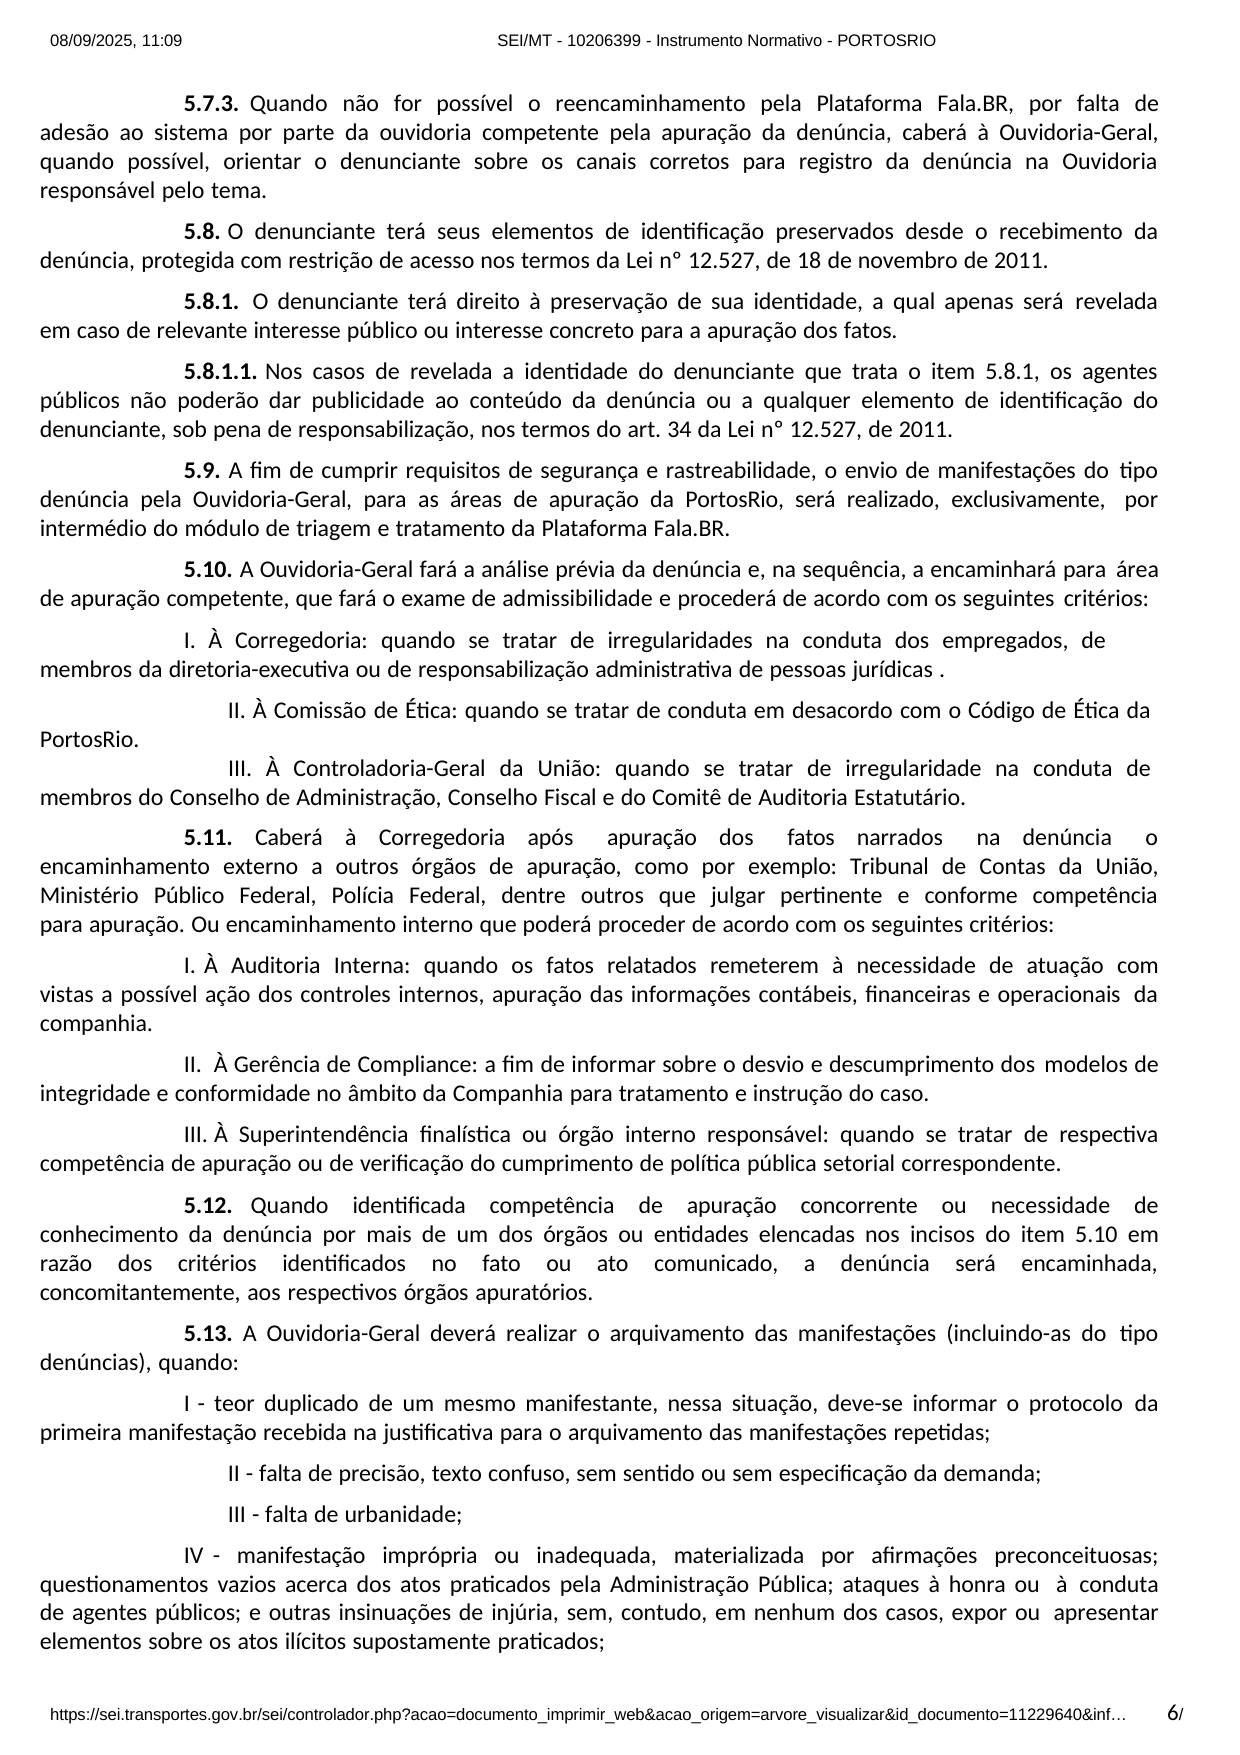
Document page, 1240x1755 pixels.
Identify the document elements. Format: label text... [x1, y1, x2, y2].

list Caberá à Corregedoria após apuração dos fatos narrados na denúncia o encaminhamento externo a outros órgãos de apuração, como por exemplo: Tribunal de Contas da União, Ministério Público Federal, Polícia Federal, dentre outros que julgar pertinente e conforme competência para apuração. Ou encaminhamento interno que poderá proceder de acordo com os seguintes critérios: [39, 823, 1159, 938]
text PortosRio. [39, 724, 185, 753]
list À Controladoria-Geral da União: quando se tratar de irregularidade na conduta de [228, 753, 1202, 782]
list - teor duplicado de um mesmo manifestante, nessa situação, deve-se informar o protocolo da primeira manifestação recebida na justiﬁcativa para o arquivamento das manifestações repetidas; [39, 1388, 1159, 1446]
list A Ouvidoria-Geral deverá realizar o arquivamento das manifestações (incluindo-as do tipo denúncias), quando: [39, 1318, 1159, 1376]
list À Superintendência ﬁnalística ou órgão interno responsável: quando se tratar de respectiva competência de apuração ou de veriﬁcação do cumprimento de política pública setorial correspondente. [39, 1120, 1159, 1178]
list O denunciante terá direito à preservação de sua identidade, a qual apenas será revelada em caso de relevante interesse público ou interesse concreto para a apuração dos fatos. [39, 287, 1159, 344]
list Nos casos de revelada a identidade do denunciante que trata o item 5.8.1, os agentes públicos não poderão dar publicidade ao conteúdo da denúncia ou a qualquer elemento de identiﬁcação do denunciante, sob pena de responsabilização, nos termos do art. 34 da Lei nº 12.527, de 2011. [39, 357, 1159, 443]
list - manifestação imprópria ou inadequada, materializada por aﬁrmações preconceituosas; questionamentos vazios acerca dos atos praticados pela Administração Pública; ataques à honra ou à conduta de agentes públicos; e outras insinuações de injúria, sem, contudo, em nenhum dos casos, expor ou apresentar elementos sobre os atos ilícitos supostamente praticados; [39, 1541, 1159, 1655]
list À Gerência de Compliance: a ﬁm de informar sobre o desvio e descumprimento dos modelos de integridade e conformidade no âmbito da Companhia para tratamento e instrução do caso. [39, 1050, 1159, 1108]
list À Auditoria Interna: quando os fatos relatados remeterem à necessidade de atuação com vistas a possível ação dos controles internos, apuração das informações contábeis, ﬁnanceiras e operacionais da companhia. [39, 951, 1159, 1037]
list A Ouvidoria-Geral fará a análise prévia da denúncia e, na sequência, a encaminhará para área de apuração competente, que fará o exame de admissibilidade e procederá de acordo com os seguintes critérios: [39, 555, 1159, 613]
list À Corregedoria: quando se tratar de irregularidades na conduta dos empregados, de membros da diretoria-executiva ou de responsabilização administrativa de pessoas jurídicas . [39, 625, 1159, 683]
list O denunciante terá seus elementos de identiﬁcação preservados desde o recebimento da denúncia, protegida com restrição de acesso nos termos da Lei nº 12.527, de 18 de novembro de 2011. [39, 216, 1159, 274]
list Quando identiﬁcada competência de apuração concorrente ou necessidade de conhecimento da denúncia por mais de um dos órgãos ou entidades elencadas nos incisos do item 5.10 em razão dos critérios identiﬁcados no fato ou ato comunicado, a denúncia será encaminhada, concomitantemente, aos respectivos órgãos apuratórios. [39, 1190, 1159, 1306]
text membros do Conselho de Administração, Conselho Fiscal e do Comitê de Auditoria Estatutário. [39, 782, 1202, 811]
list À Comissão de Ética: quando se tratar de conduta em desacordo com o Código de Ética da [228, 695, 1202, 724]
list A ﬁm de cumprir requisitos de segurança e rastreabilidade, o envio de manifestações do tipo denúncia pela Ouvidoria-Geral, para as áreas de apuração da PortosRio, será realizado, exclusivamente, por intermédio do módulo de triagem e tratamento da Plataforma Fala.BR. [39, 456, 1159, 543]
list Quando não for possível o reencaminhamento pela Plataforma Fala.BR, por falta de adesão ao sistema por parte da ouvidoria competente pela apuração da denúncia, caberá à Ouvidoria-Geral, quando possível, orientar o denunciante sobre os canais corretos para registro da denúncia na Ouvidoria responsável pelo tema. [39, 88, 1159, 204]
list - falta de precisão, texto confuso, sem sentido ou sem especiﬁcação da demanda; III - falta de urbanidade; [228, 1458, 1050, 1529]
